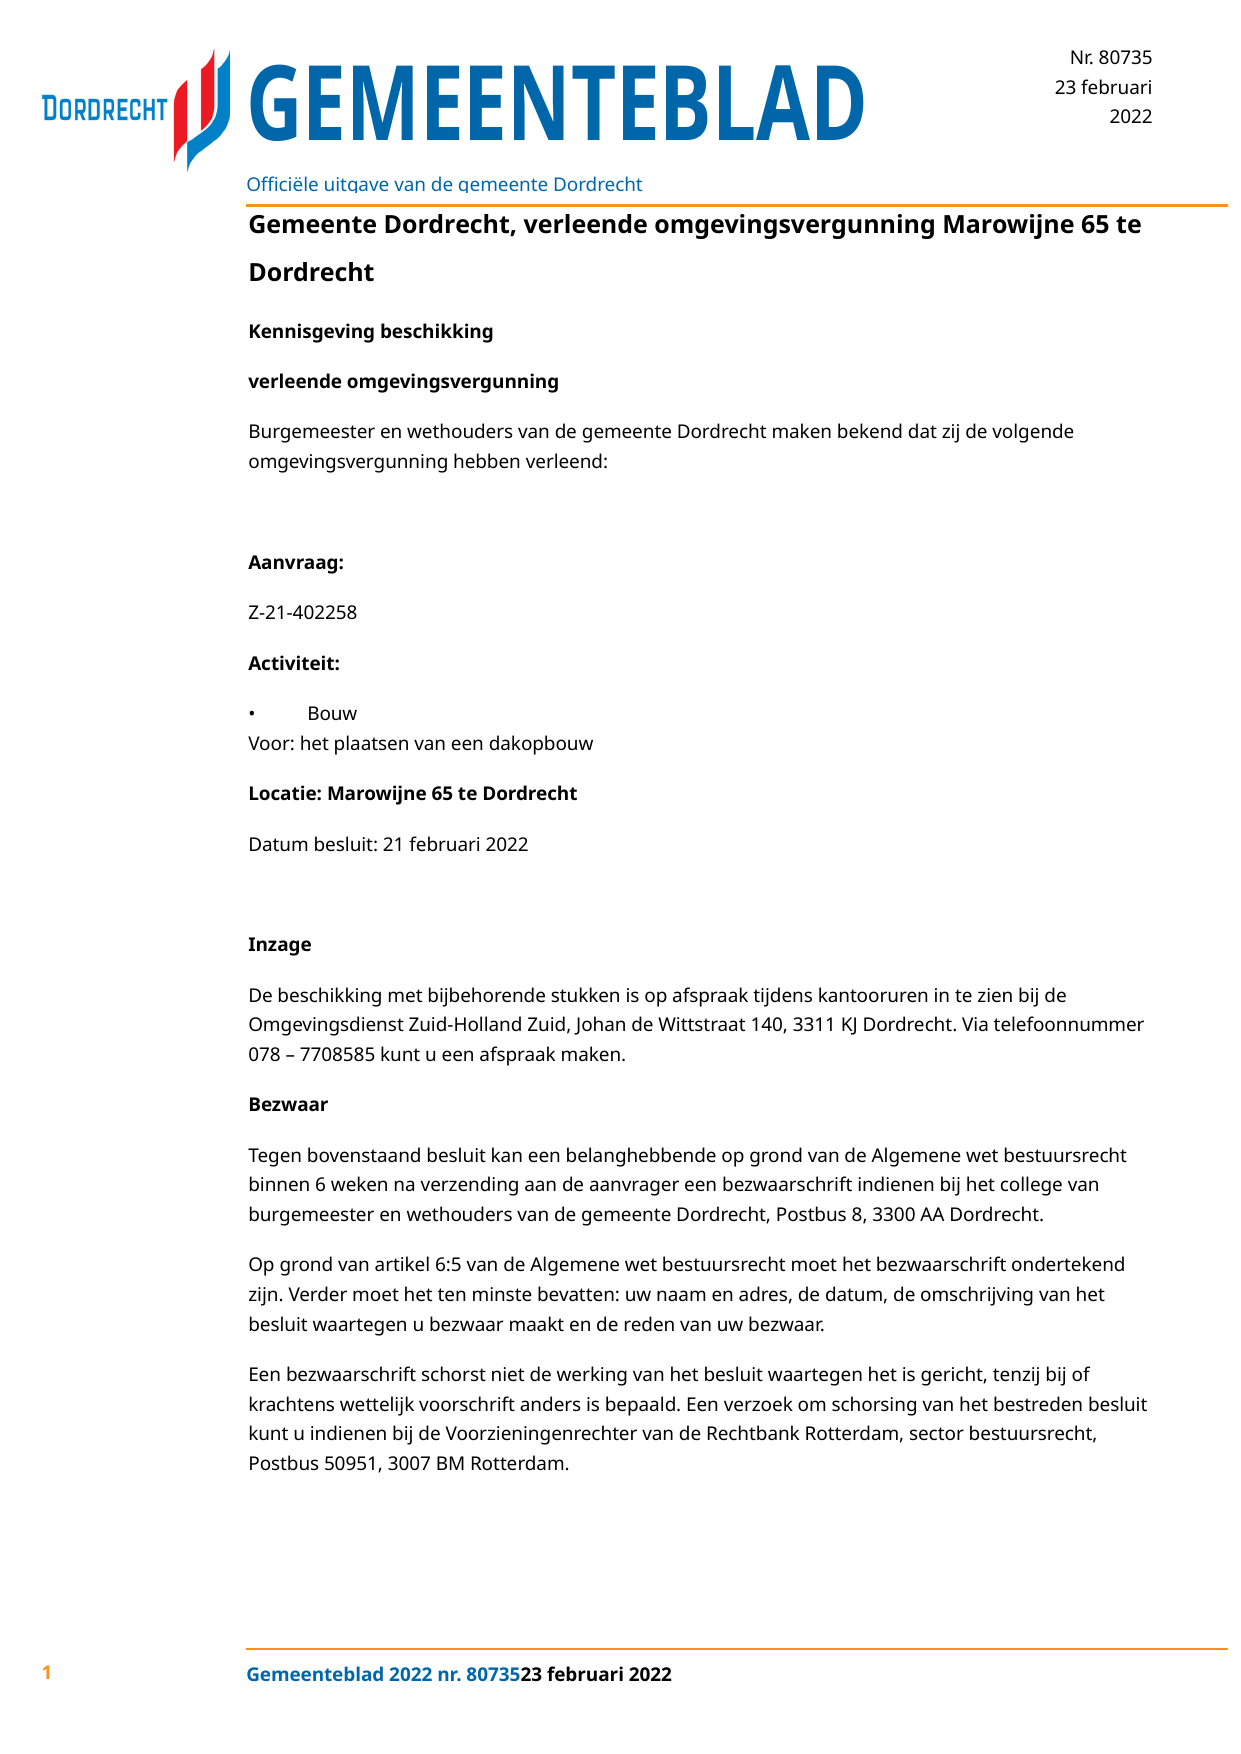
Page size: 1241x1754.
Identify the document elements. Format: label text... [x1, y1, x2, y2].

text Activiteit: [248, 650, 1152, 676]
list Bouw [248, 700, 1152, 726]
text Tegen bovenstaand besluit kan een belanghebbende op grond van de Algemene wet bestuursrecht binnen 6 weken na verzending aan de aanvrager een bezwaarschrift indienen bij het college van burgemeester en wethouders van de gemeente Dordrecht, Postbus 8, 3300 AA Dordrecht. [248, 1142, 1152, 1227]
text Gemeente Dordrecht, verleende omgevingsvergunning Marowijne 65 te Dordrecht [248, 207, 1152, 288]
text Burgemeester en wethouders van de gemeente Dordrecht maken bekend dat zij de volgende omgevingsvergunning hebben verleend: [248, 419, 1152, 474]
text Aanvraag: [248, 549, 1152, 575]
text Een bezwaarschrift schorst niet de werking van het besluit waartegen het is gericht, tenzij bij of krachtens wettelijk voorschrift anders is bepaald. Een verzoek om schorsing van het bestreden besluit kunt u indienen bij de Voorzieningenrechter van de Rechtbank Rotterdam, sector bestuursrecht, Postbus 50951, 3007 BM Rotterdam. [248, 1361, 1152, 1476]
text Voor: het plaatsen van een dakopbouw [248, 730, 1152, 756]
text Op grond van artikel 6:5 van de Algemene wet bestuursrecht moet het bezwaarschrift ondertekend zijn. Verder moet het ten minste bevatten: uw naam en adres, de datum, de omschrijving van het besluit waartegen u bezwaar maakt en de reden van uw bezwaar. [248, 1252, 1152, 1337]
text Z-21-402258 [248, 599, 1152, 625]
text verleende omgevingsvergunning [248, 368, 1152, 394]
text De beschikking met bijbehorende stukken is op afspraak tijdens kantooruren in te zien bij de Omgevingsdienst Zuid-Holland Zuid, Johan de Wittstraat 140, 3311 KJ Dordrecht. Via telefoonnummer 078 – 7708585 kunt u een afspraak maken. [248, 982, 1152, 1067]
picture [41, 47, 231, 172]
text Datum besluit: 21 februari 2022 [248, 831, 1152, 857]
text Bezwaar [248, 1092, 1152, 1117]
text Inzage [248, 932, 1152, 957]
text Locatie: Marowijne 65 te Dordrecht [248, 780, 1152, 806]
text Kennisgeving beschikking [248, 318, 1152, 344]
